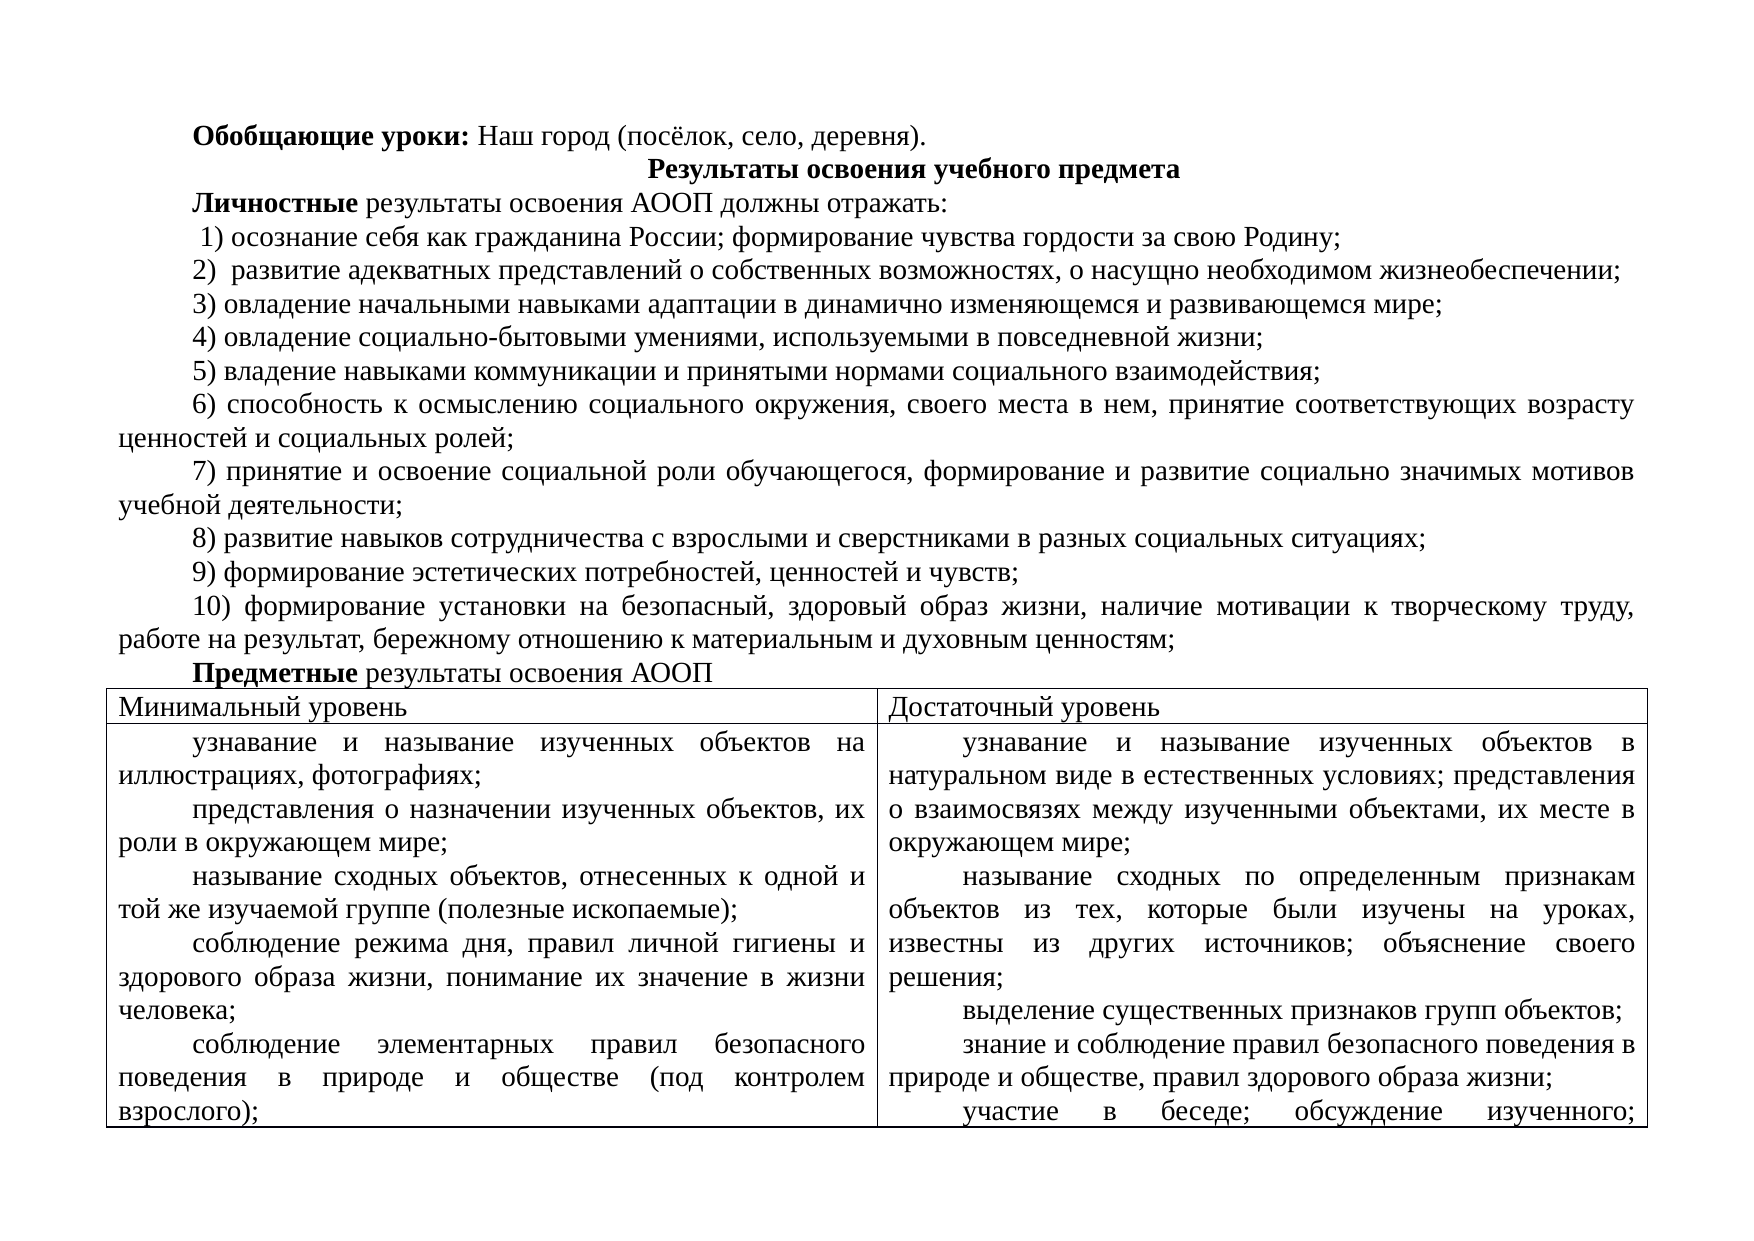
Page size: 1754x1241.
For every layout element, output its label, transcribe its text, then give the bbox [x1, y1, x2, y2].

text 6) способность к осмыслению социального окружения, своего места в нем, принятие соответствующих возрасту ценностей и социальных ролей; [118, 386, 1636, 453]
text 5) владение навыками коммуникации и принятыми нормами социального взаимодействия; [118, 353, 1636, 386]
text Личностные результаты освоения АООП должны отражать: [118, 185, 1636, 219]
text 7) принятие и освоение социальной роли обучающегося, формирование и развитие социально значимых мотивов учебной деятельности; [118, 453, 1636, 521]
text Предметные результаты освоения АООП [118, 655, 1636, 688]
text 3) овладение начальными навыками адаптации в динамично изменяющемся и развивающемся мире; [118, 286, 1636, 319]
text 8) развитие навыков сотрудничества с взрослыми и сверстниками в разных социальных ситуациях; [118, 521, 1636, 554]
text 10) формирование установки на безопасный, здоровый образ жизни, наличие мотивации к творческому труду, работе на результат, бережному отношению к материальным и духовным ценностям; [118, 588, 1636, 655]
text 2) развитие адекватных представлений о собственных возможностях, о насущно необходимом жизнеобеспечении; [118, 252, 1636, 286]
text Обобщающие уроки: Наш город (посёлок, село, деревня). [118, 118, 1636, 152]
text Результаты освоения учебного предмета [118, 152, 1636, 185]
table_header Достаточный уровень [878, 689, 1647, 723]
text 1) осознание себя как гражданина России; формирование чувства гордости за свою Родину; [118, 219, 1636, 252]
text 9) формирование эстетических потребностей, ценностей и чувств; [118, 554, 1636, 588]
text 4) овладение социально-бытовыми умениями, используемыми в повседневной жизни; [118, 319, 1636, 353]
table_header Минимальный уровень [107, 689, 877, 723]
